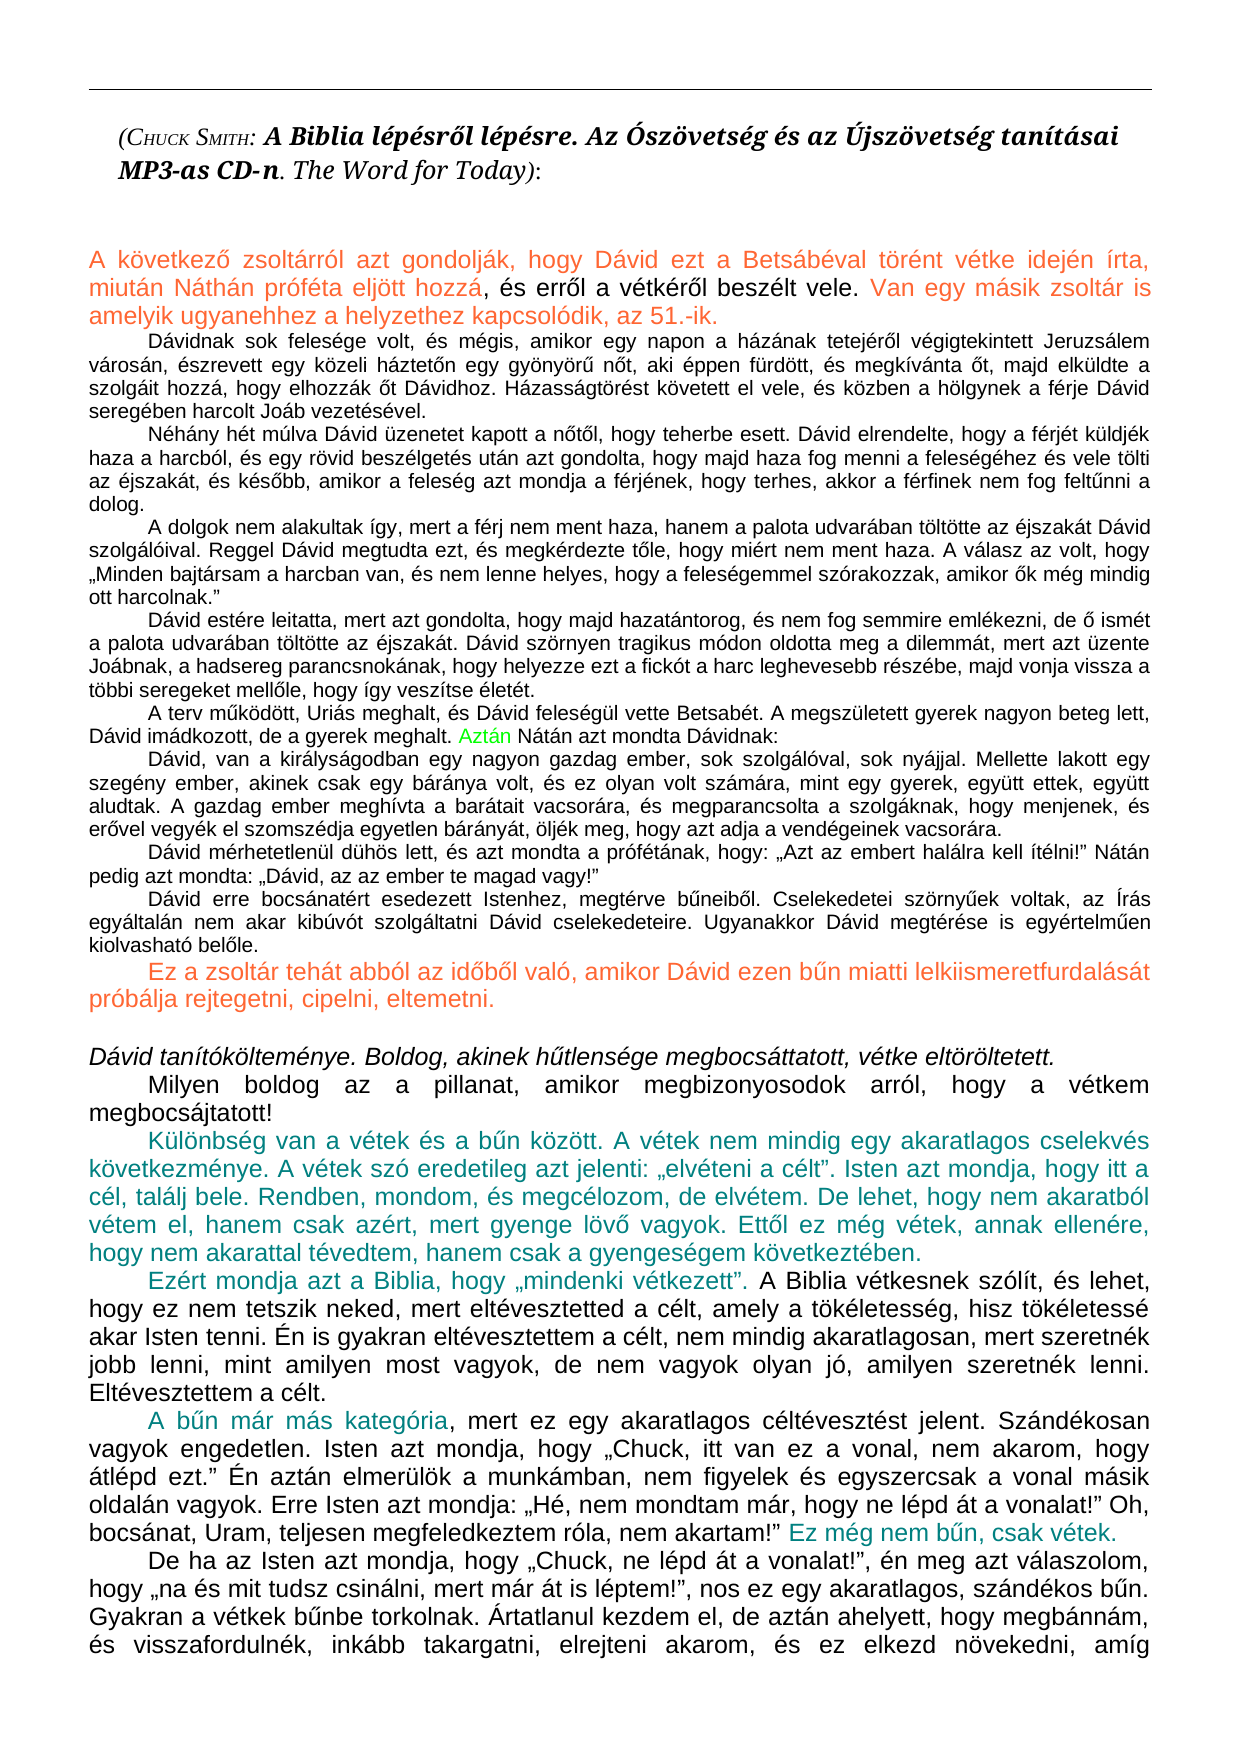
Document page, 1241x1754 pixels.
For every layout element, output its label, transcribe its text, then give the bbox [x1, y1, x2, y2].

text Ez a zsoltár tehát abból az időből való, amikor Dávid ezen bűn miatti lelkiismeretfurdalását próbálja rejtegetni, cipelni, eltemetni. [88, 957, 1152, 1013]
text Dávid estére leitatta, mert azt gondolta, hogy majd hazatántorog, és nem fog semmire emlékezni, de ő ismét a palota udvarában töltötte az éjszakát. Dávid szörnyen tragikus módon oldotta meg a dilemmát, mert azt üzente Joábnak, a hadsereg parancsnokának, hogy helyezze ezt a fickót a harc leghevesebb részébe, majd vonja vissza a többi seregeket mellőle, hogy így veszítse életét. [88, 609, 1152, 702]
text A terv működött, Uriás meghalt, és Dávid feleségül vette Betsabét. A megszületett gyerek nagyon beteg lett, Dávid imádkozott, de a gyerek meghalt. Aztán Nátán azt mondta Dávidnak: [88, 702, 1152, 748]
text A következő zsoltárról azt gondolják, hogy Dávid ezt a Betsábéval törént vétke idején írta, miután Náthán próféta eljött hozzá, és erről a vétkéről beszélt vele. Van egy másik zsoltár is amelyik ugyanehhez a helyzethez kapcsolódik, az 51.-ik. [88, 246, 1152, 330]
text Dávid, van a királyságodban egy nagyon gazdag ember, sok szolgálóval, sok nyájjal. Mellette lakott egy szegény ember, akinek csak egy báránya volt, és ez olyan volt számára, mint egy gyerek, együtt ettek, együtt aludtak. A gazdag ember meghívta a barátait vacsorára, és megparancsolta a szolgáknak, hogy menjenek, és erővel vegyék el szomszédja egyetlen bárányát, öljék meg, hogy azt adja a vendégeinek vacsorára. [88, 748, 1152, 841]
text A bűn már más kategória, mert ez egy akaratlagos céltévesztést jelent. Szándékosan vagyok engedetlen. Isten azt mondja, hogy „Chuck, itt van ez a vonal, nem akarom, hogy átlépd ezt.” Én aztán elmerülök a munkámban, nem figyelek és egyszercsak a vonal másik oldalán vagyok. Erre Isten azt mondja: „Hé, nem mondtam már, hogy ne lépd át a vonalat!” Oh, bocsánat, Uram, teljesen megfeledkeztem róla, nem akartam!” Ez még nem bűn, csak vétek. [88, 1407, 1152, 1547]
text Ezért mondja azt a Biblia, hogy „mindenki vétkezett”. A Biblia vétkesnek szólít, és lehet, hogy ez nem tetszik neked, mert eltévesztetted a célt, amely a tökéletesség, hisz tökéletessé akar Isten tenni. Én is gyakran eltévesztettem a célt, nem mindig akaratlagosan, mert szeretnék jobb lenni, mint amilyen most vagyok, de nem vagyok olyan jó, amilyen szeretnék lenni. Eltévesztettem a célt. [88, 1267, 1152, 1407]
text Dávid mérhetetlenül dühös lett, és azt mondta a prófétának, hogy: „Azt az embert halálra kell ítélni!” Nátán pedig azt mondta: „Dávid, az az ember te magad vagy!” [88, 841, 1152, 887]
text Néhány hét múlva Dávid üzenetet kapott a nőtől, hogy teherbe esett. Dávid elrendelte, hogy a férjét küldjék haza a harcból, és egy rövid beszélgetés után azt gondolta, hogy majd haza fog menni a feleségéhez és vele tölti az éjszakát, és később, amikor a feleség azt mondja a férjének, hogy terhes, akkor a férfinek nem fog feltűnni a dolog. [88, 423, 1152, 516]
text Dávid erre bocsánatért esedezett Istenhez, megtérve bűneiből. Cselekedetei szörnyűek voltak, az Írás egyáltalán nem akar kibúvót szolgáltatni Dávid cselekedeteire. Ugyanakkor Dávid megtérése is egyértelműen kiolvasható belőle. [88, 887, 1152, 957]
text Dávidnak sok felesége volt, és mégis, amikor egy napon a házának tetejéről végigtekintett Jeruzsálem városán, észrevett egy közeli háztetőn egy gyönyörű nőt, aki éppen fürdött, és megkívánta őt, majd elküldte a szolgáit hozzá, hogy elhozzák őt Dávidhoz. Házasságtörést követett el vele, és közben a hölgynek a férje Dávid seregében harcolt Joáb vezetésével. [88, 330, 1152, 423]
text A dolgok nem alakultak így, mert a férj nem ment haza, hanem a palota udvarában töltötte az éjszakát Dávid szolgálóival. Reggel Dávid megtudta ezt, és megkérdezte tőle, hogy miért nem ment haza. A válasz az volt, hogy „Minden bajtársam a harcban van, és nem lenne helyes, hogy a feleségemmel szórakozzak, amikor ők még mindig ott harcolnak.” [88, 516, 1152, 609]
text De ha az Isten azt mondja, hogy „Chuck, ne lépd át a vonalat!”, én meg azt válaszolom, hogy „na és mit tudsz csinálni, mert már át is léptem!”, nos ez egy akaratlagos, szándékos bűn. Gyakran a vétkek bűnbe torkolnak. Ártatlanul kezdem el, de aztán ahelyett, hogy megbánnám, és visszafordulnék, inkább takargatni, elrejteni akarom, és ez elkezd növekedni, amíg [88, 1547, 1152, 1659]
text Milyen boldog az a pillanat, amikor megbizonyosodok arról, hogy a vétkem megbocsájtatott! [88, 1071, 1152, 1127]
text Különbség van a vétek és a bűn között. A vétek nem mindig egy akaratlagos cselekvés következménye. A vétek szó eredetileg azt jelenti: „elvéteni a célt”. Isten azt mondja, hogy itt a cél, találj bele. Rendben, mondom, és megcélozom, de elvétem. De lehet, hogy nem akaratból vétem el, hanem csak azért, mert gyenge lövő vagyok. Ettől ez még vétek, annak ellenére, hogy nem akarattal tévedtem, hanem csak a gyengeségem következtében. [88, 1127, 1152, 1267]
text (Chuck Smith: A Biblia lépésről lépésre. Az Ószövetség és az Újszövetség tanításai MP3-as CD‑n. The Word for Today): [88, 90, 1152, 216]
text Dávid tanítókölteménye. Boldog, akinek hűtlensége megbocsáttatott, vétke eltöröltetett. [88, 1043, 1152, 1071]
